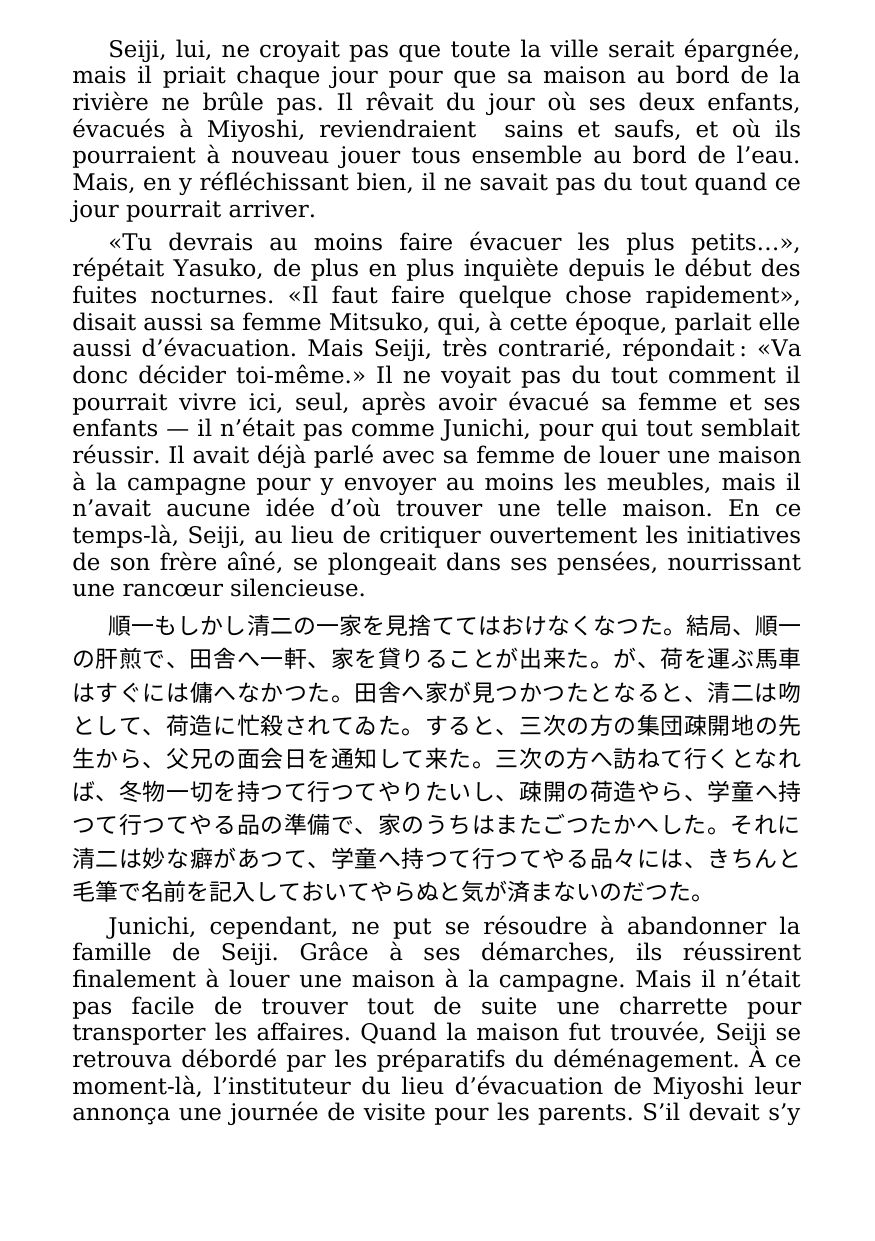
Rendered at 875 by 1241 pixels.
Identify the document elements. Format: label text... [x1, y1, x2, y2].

text Junichi, cependant, ne put se résoudre à abandonner la famille de Seiji. Grâce à ses démarches, ils réussirent finalement à louer une maison à la campagne. Mais il n’était pas facile de trouver tout de suite une charrette pour transporter les affaires. Quand la maison fut trouvée, Seiji se retrouva débordé par les préparatifs du déménagement. À ce moment-là, l’instituteur du lieu d’évacuation de Miyoshi leur annonça une journée de visite pour les parents. S’il devait s’y [72, 913, 802, 1126]
text Seiji, lui, ne croyait pas que toute la ville serait épargnée, mais il priait chaque jour pour que sa maison au bord de la rivière ne brûle pas. Il rêvait du jour où ses deux enfants, évacués à Miyoshi, reviendraient sains et saufs, et où ils pourraient à nouveau jouer tous ensemble au bord de l’eau. Mais, en y réfléchissant bien, il ne savait pas du tout quand ce jour pourrait arriver. [72, 36, 802, 223]
text 順一もしかし清二の一家を見捨ててはおけなくなつた。結局、順一の肝煎で、田舎へ一軒、家を貸りることが出来た。が、荷を運ぶ馬車はすぐには傭へなかつた。田舎へ家が見つかつたとなると、清二は吻として、荷造に忙殺されてゐた。すると、三次の方の集団疎開地の先生から、父兄の面会日を通知して来た。三次の方へ訪ねて行くとなれば、冬物一切を持つて行つてやりたいし、疎開の荷造やら、学童へ持つて行つてやる品の準備で、家のうちはまたごつたかへした。それに清二は妙な癖があつて、学童へ持つて行つてやる品々には、きちんと毛筆で名前を記入しておいてやらぬと気が済まないのだつた。 [72, 608, 802, 907]
text «Tu devrais au moins faire évacuer les plus petits…», répétait Yasuko, de plus en plus inquiète depuis le début des fuites nocturnes. «Il faut faire quelque chose rapidement», disait aussi sa femme Mitsuko, qui, à cette époque, parlait elle aussi d’évacuation. Mais Seiji, très contrarié, répondait : «Va donc décider toi-même.» Il ne voyait pas du tout comment il pourrait vivre ici, seul, après avoir évacué sa femme et ses enfants — il n’était pas comme Junichi, pour qui tout semblait réussir. Il avait déjà parlé avec sa femme de louer une maison à la campagne pour y envoyer au moins les meubles, mais il n’avait aucune idée d’où trouver une telle maison. En ce temps-là, Seiji, au lieu de critiquer ouvertement les initiatives de son frère aîné, se plongeait dans ses pensées, nourrissant une rancœur silencieuse. [72, 229, 802, 602]
